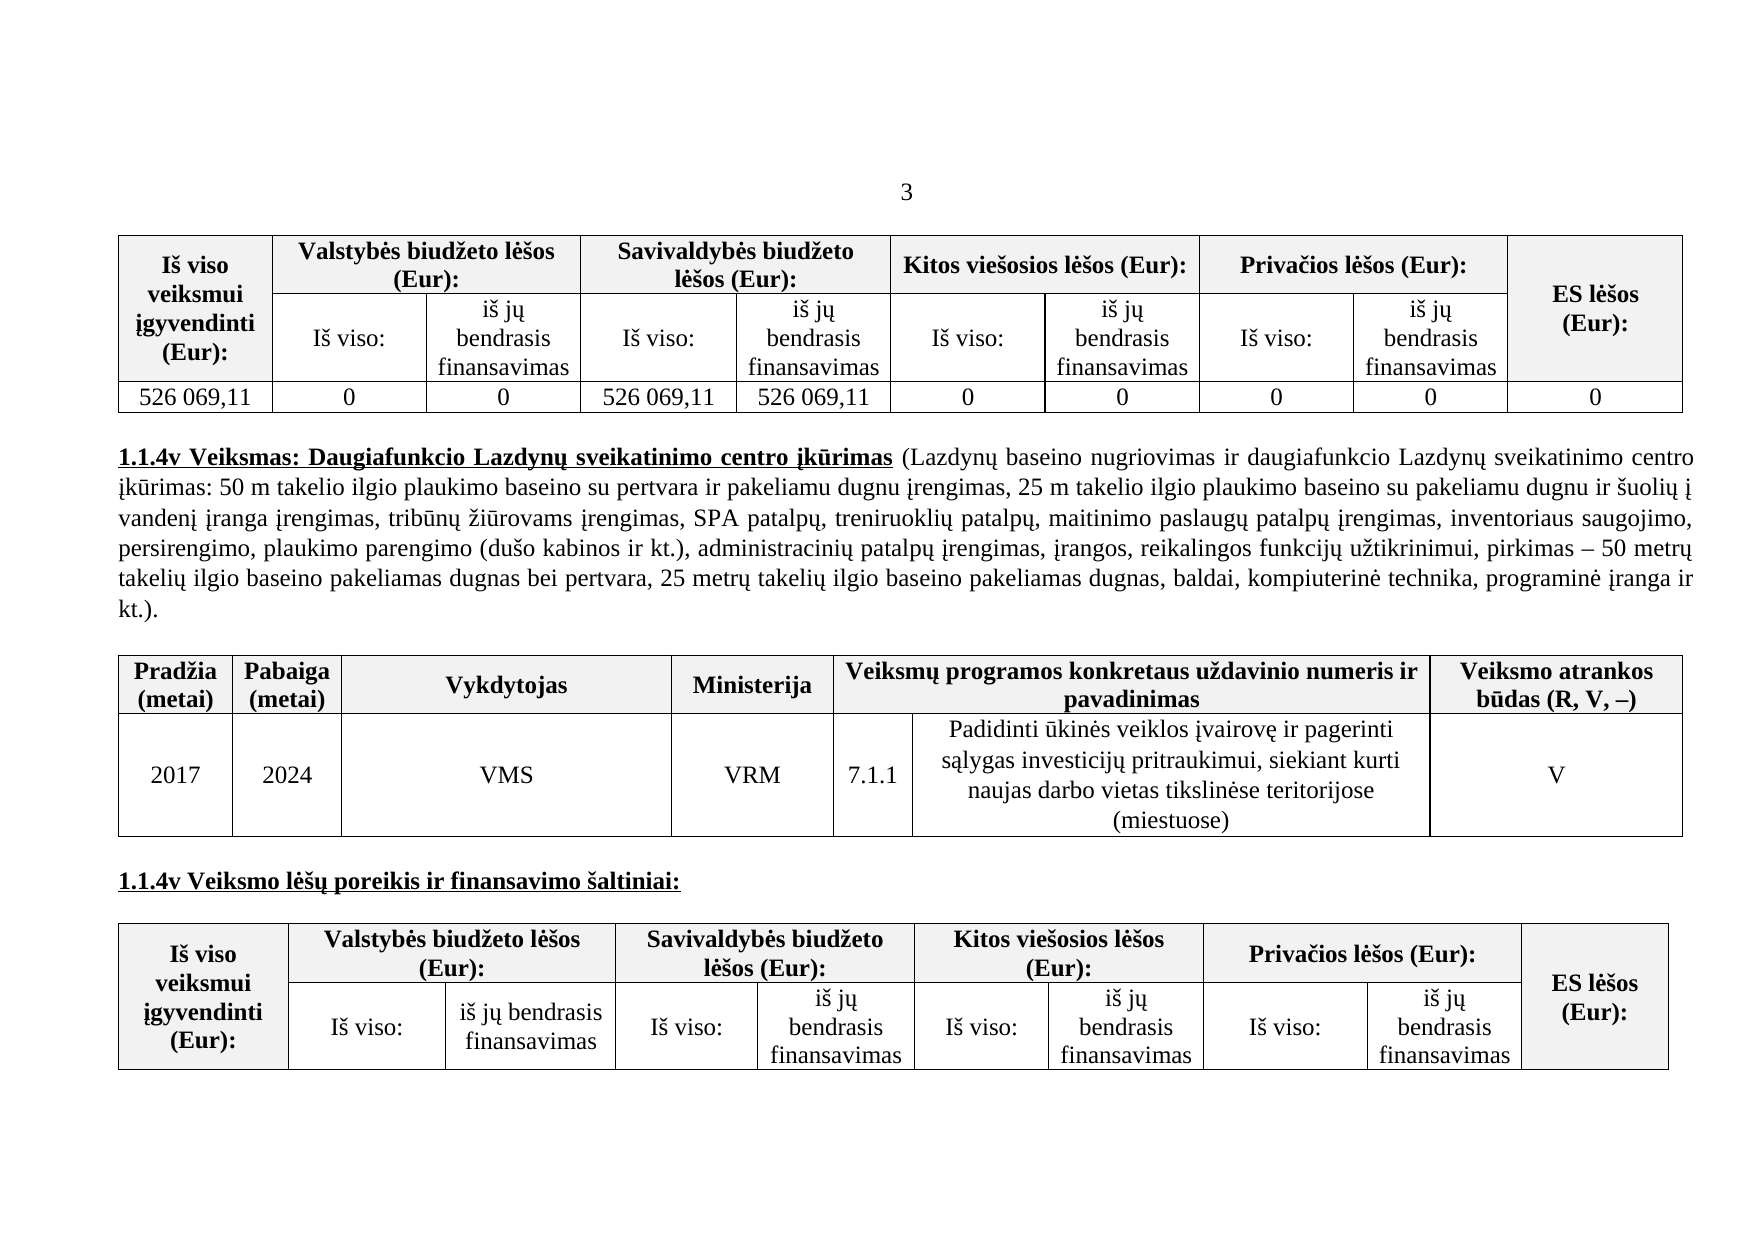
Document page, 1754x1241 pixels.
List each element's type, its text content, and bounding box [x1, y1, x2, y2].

text 1.1.4v Veiksmo lėšų poreikis ir finansavimo šaltiniai: [118, 866, 1695, 894]
table_cell iš jų bendrasis finansavimas [1046, 294, 1199, 381]
table_cell 0 [891, 382, 1044, 412]
table_cell VRM [672, 714, 833, 836]
table_header Valstybės biudžeto lėšos (Eur): [289, 924, 615, 982]
table_header Pabaiga (metai) [233, 656, 341, 713]
table_cell iš jų bendrasis finansavimas [1368, 983, 1521, 1069]
table_header Iš viso veiksmui įgyvendinti (Eur): [119, 924, 288, 1069]
table_cell iš jų bendrasis finansavimas [758, 983, 914, 1069]
table_cell 0 [427, 382, 580, 412]
table_cell 0 [1200, 382, 1353, 412]
table_cell 2017 [119, 714, 232, 836]
table_cell Iš viso: [289, 983, 445, 1069]
table_header Iš viso veiksmui įgyvendinti (Eur): [119, 236, 272, 381]
table_cell iš jų bendrasis finansavimas [1049, 983, 1203, 1069]
table_header Veiksmų programos konkretaus uždavinio numeris ir pavadinimas [834, 656, 1429, 713]
table_cell 0 [273, 382, 426, 412]
table_header ES lėšos (Eur): [1508, 236, 1682, 381]
table_cell 0 [1354, 382, 1507, 412]
table_cell Padidinti ūkinės veiklos įvairovę ir pagerinti sąlygas investicijų pritraukimui, siekiant kurti naujas darbo vietas tikslinėse teritorijose (miestuose) [913, 714, 1429, 836]
table_cell V [1431, 714, 1682, 836]
table_header ES lėšos (Eur): [1522, 924, 1668, 1069]
table_cell iš jų bendrasis finansavimas [446, 983, 615, 1069]
table_cell Iš viso: [273, 294, 426, 381]
table_cell Iš viso: [1200, 294, 1353, 381]
text 1.1.4v Veiksmas: Daugiafunkcio Lazdynų sveikatinimo centro įkūrimas (Lazdynų baseino nugriovimas ir daugiafunkcio Lazdynų sveikatinimo centro įkūrimas: 50 m takelio ilgio plaukimo baseino su pertvara ir pakeliamu dugnu įrengimas, 25 m takelio ilgio plaukimo baseino su pakeliamu dugnu ir šuolių į vandenį įranga įrengimas, tribūnų žiūrovams įrengimas, SPA patalpų, treniruoklių patalpų, maitinimo paslaugų patalpų įrengimas, inventoriaus saugojimo, persirengimo, plaukimo parengimo (dušo kabinos ir kt.), administracinių patalpų įrengimas, įrangos, reikalingos funkcijų užtikrinimui, pirkimas – 50 metrų takelių ilgio baseino pakeliamas dugnas bei pertvara, 25 metrų takelių ilgio baseino pakeliamas dugnas, baldai, kompiuterinė technika, programinė įranga ir kt.). [118, 442, 1694, 623]
table_cell Iš viso: [1204, 983, 1367, 1069]
table_header Kitos viešosios lėšos (Eur): [915, 924, 1203, 982]
table_cell 0 [1046, 382, 1199, 412]
table_header Veiksmo atrankos būdas (R, V, –) [1431, 656, 1682, 713]
table_cell 7.1.1 [834, 714, 912, 836]
table_cell Iš viso: [581, 294, 736, 381]
table_header Privačios lėšos (Eur): [1204, 924, 1521, 982]
table_cell 526 069,11 [737, 382, 890, 412]
table_cell 2024 [233, 714, 341, 836]
table_cell Iš viso: [915, 983, 1048, 1069]
table_cell iš jų bendrasis finansavimas [1354, 294, 1507, 381]
table_header Ministerija [672, 656, 833, 713]
table_cell 526 069,11 [119, 382, 272, 412]
table_cell iš jų bendrasis finansavimas [737, 294, 890, 381]
table_cell Iš viso: [616, 983, 757, 1069]
table_cell Iš viso: [891, 294, 1044, 381]
table_cell VMS [342, 714, 671, 836]
table_header Valstybės biudžeto lėšos (Eur): [273, 236, 580, 293]
table_header Savivaldybės biudžeto lėšos (Eur): [581, 236, 890, 293]
table_cell iš jų bendrasis finansavimas [427, 294, 580, 381]
table_header Savivaldybės biudžeto lėšos (Eur): [616, 924, 914, 982]
table_cell 0 [1508, 382, 1682, 412]
table_header Vykdytojas [342, 656, 671, 713]
table_header Privačios lėšos (Eur): [1200, 236, 1507, 293]
table_cell 526 069,11 [581, 382, 736, 412]
table_header Kitos viešosios lėšos (Eur): [891, 236, 1199, 293]
table_header Pradžia (metai) [119, 656, 232, 713]
